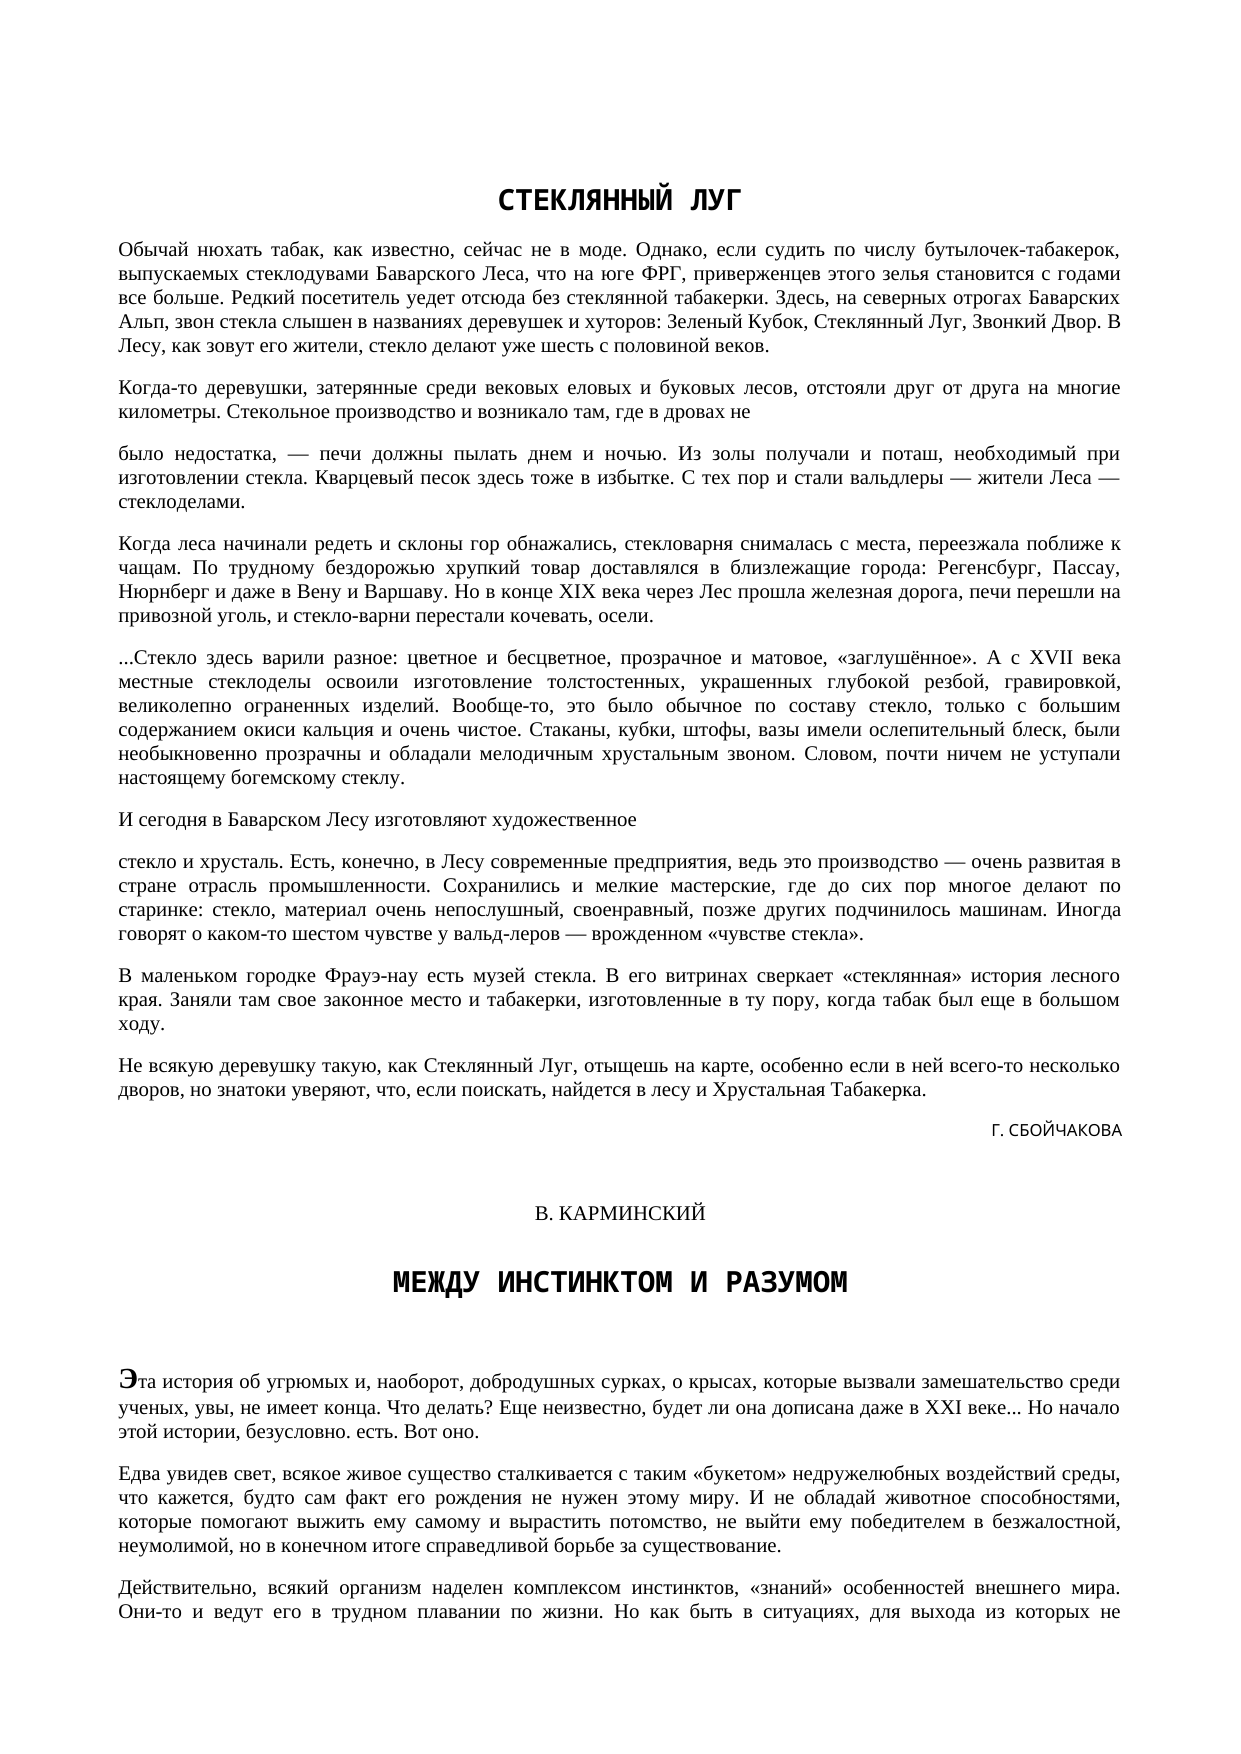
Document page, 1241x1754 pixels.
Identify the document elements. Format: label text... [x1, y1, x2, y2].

text ...Стекло здесь варили разное: цветное и бесцветное, прозрачное и матовое, «заглушённое». А с XVII века местные стеклоделы освоили изготовление толстостенных, украшенных глубокой резбой, гравировкой, великолепно ограненных изделий. Вообще-то, это было обычное по составу стекло, только с большим содержанием окиси кальция и очень чистое. Стаканы, кубки, штофы, вазы имели ослепительный блеск, были необыкновенно прозрачны и обладали мелодичным хрустальным звоном. Словом, почти ничем не уступали настоящему богемскому стеклу. [118, 645, 1122, 789]
text Эта история об угрюмых и, наоборот, добродушных сурках, о крысах, которые вызвали замешательство среди ученых, увы, не имеет конца. Что делать? Еще неизвестно, будет ли она дописана даже в XXI веке... Но начало этой истории, безусловно. есть. Вот оно. [118, 1361, 1122, 1443]
text В маленьком городке Фрауэ-нау есть музей стекла. В его витринах сверкает «стеклянная» история лесного края. Заняли там свое законное место и табакерки, изготовленные в ту пору, когда табак был еще в большом ходу. [118, 963, 1122, 1035]
text И сегодня в Баварском Лесу изготовляют художественное [118, 807, 1122, 831]
text Не всякую деревушку такую, как Стеклянный Луг, отыщешь на карте, особенно если в ней всего-то несколько дворов, но знатоки уверяют, что, если поискать, найдется в лесу и Хрустальная Табакерка. [118, 1052, 1122, 1101]
text Едва увидев свет, всякое живое существо сталкивается с таким «букетом» недружелюбных воздействий среды, что кажется, будто сам факт его рождения не нужен этому миру. И не обладай животное способностями, которые помогают выжить ему самому и вырастить потомство, не выйти ему победителем в безжалостной, неумолимой, но в конечном итоге справедливой борьбе за существование. [118, 1461, 1122, 1557]
text Когда-то деревушки, затерянные среди вековых еловых и буковых лесов, отстояли друг от друга на многие километры. Стекольное производство и возникало там, где в дровах не [118, 375, 1122, 423]
subtitle МЕЖДУ ИНСТИНКТОМ И РАЗУМОМ [118, 1261, 1122, 1301]
text Обычай нюхать табак, как известно, сейчас не в моде. Однако, если судить по числу бутылочек-табакерок, выпускаемых стеклодувами Баварского Леса, что на юге ФРГ, приверженцев этого зелья становится с годами все больше. Редкий посетитель уедет отсюда без стеклянной табакерки. Здесь, на северных отрогах Баварских Альп, звон стекла слышен в названиях деревушек и хуторов: Зеленый Кубок, Стеклянный Луг, Звонкий Двор. В Лесу, как зовут его жители, стекло делают уже шесть с половиной веков. [118, 237, 1122, 357]
text Г. СБОЙЧАКОВА [118, 1118, 1122, 1141]
subtitle СТЕКЛЯННЫЙ ЛУГ [118, 179, 1122, 219]
text В. КАРМИНСКИЙ [118, 1201, 1122, 1224]
text стекло и хрусталь. Есть, конечно, в Лесу современные предприятия, ведь это производство — очень развитая в стране отрасль промышленности. Сохранились и мелкие мастерские, где до сих пор многое делают по старинке: стекло, материал очень непослушный, своенравный, позже других подчинилось машинам. Иногда говорят о каком-то шестом чувстве у вальд-леров — врожденном «чувстве стекла». [118, 849, 1122, 945]
text было недостатка, — печи должны пылать днем и ночью. Из золы получали и поташ, необходимый при изготовлении стекла. Кварцевый песок здесь тоже в избытке. С тех пор и стали вальдлеры — жители Леса — стеклоделами. [118, 441, 1122, 513]
text Действительно, всякий организм наделен комплексом инстинктов, «знаний» особенностей внешнего мира. Они-то и ведут его в трудном плавании по жизни. Но как быть в ситуациях, для выхода из которых не [118, 1574, 1122, 1623]
text Когда леса начинали редеть и склоны гор обнажались, стекловарня снималась с места, переезжала поближе к чащам. По трудному бездорожью хрупкий товар доставлялся в близлежащие города: Регенсбург, Пассау, Нюрнберг и даже в Вену и Варшаву. Но в конце XIX века через Лес прошла железная дорога, печи перешли на привозной уголь, и стекло-варни перестали кочевать, осели. [118, 531, 1122, 627]
